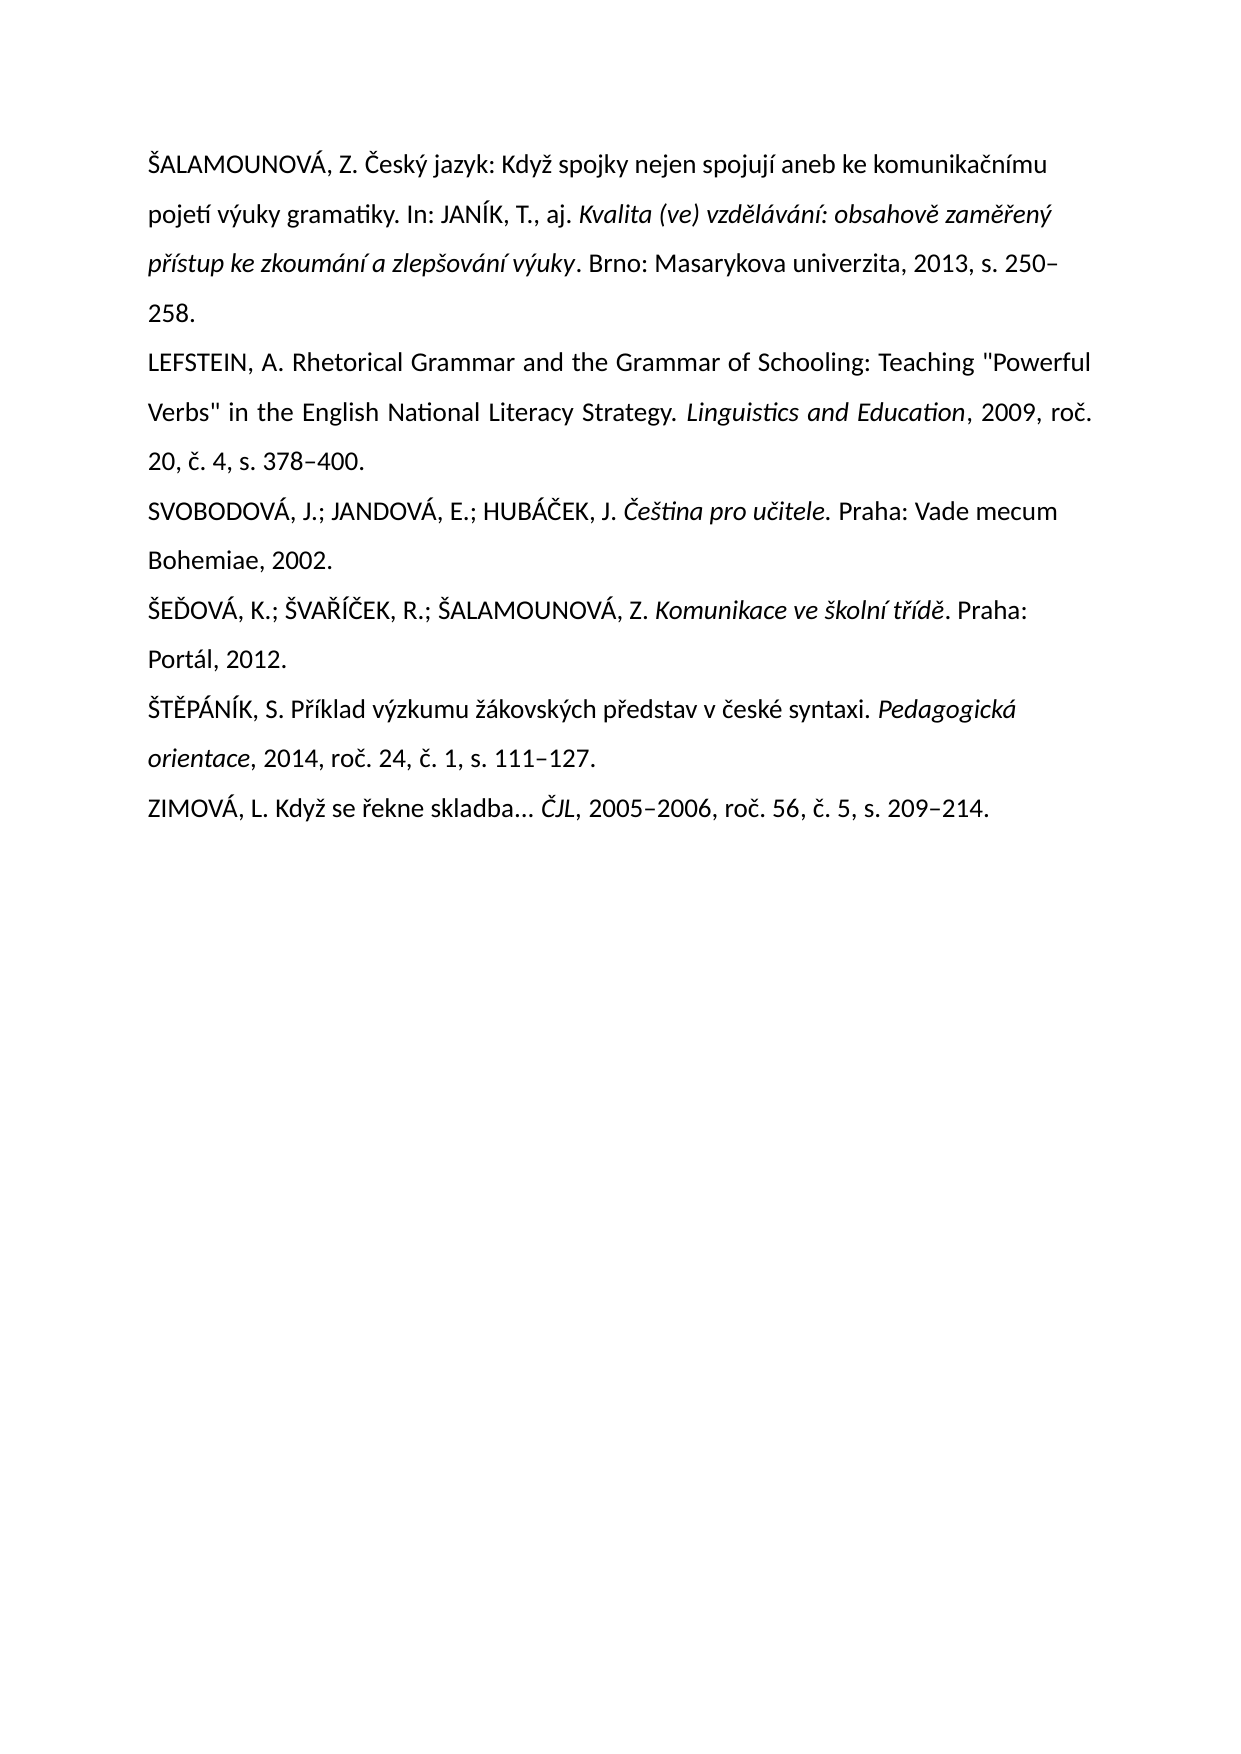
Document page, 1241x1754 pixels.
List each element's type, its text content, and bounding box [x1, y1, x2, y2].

text ZIMOVÁ, L. Když se řekne skladba... ČJL, 2005–2006, roč. 56, č. 5, s. 209–214. [148, 791, 1093, 824]
text ŠTĚPÁNÍK, S. Příklad výzkumu žákovských představ v české syntaxi. Pedagogická orientace, 2014, roč. 24, č. 1, s. 111–127. [148, 692, 1093, 774]
text ŠALAMOUNOVÁ, Z. Český jazyk: Když spojky nejen spojují aneb ke komunikačnímu pojetí výuky gramatiky. In: JANÍK, T., aj. Kvalita (ve) vzdělávání: obsahově zaměřený přístup ke zkoumání a zlepšování výuky. Brno: Masarykova univerzita, 2013, s. 250–258. [148, 148, 1093, 329]
text SVOBODOVÁ, J.; JANDOVÁ, E.; HUBÁČEK, J. Čeština pro učitele. Praha: Vade mecum Bohemiae, 2002. [148, 494, 1093, 576]
text LEFSTEIN, A. Rhetorical Grammar and the Grammar of Schooling: Teaching "Powerful Verbs" in the English National Literacy Strategy. Linguistics and Education, 2009, roč. 20, č. 4, s. 378–400. [148, 346, 1093, 477]
text ŠEĎOVÁ, K.; ŠVAŘÍČEK, R.; ŠALAMOUNOVÁ, Z. Komunikace ve školní třídě. Praha: Portál, 2012. [148, 593, 1093, 675]
